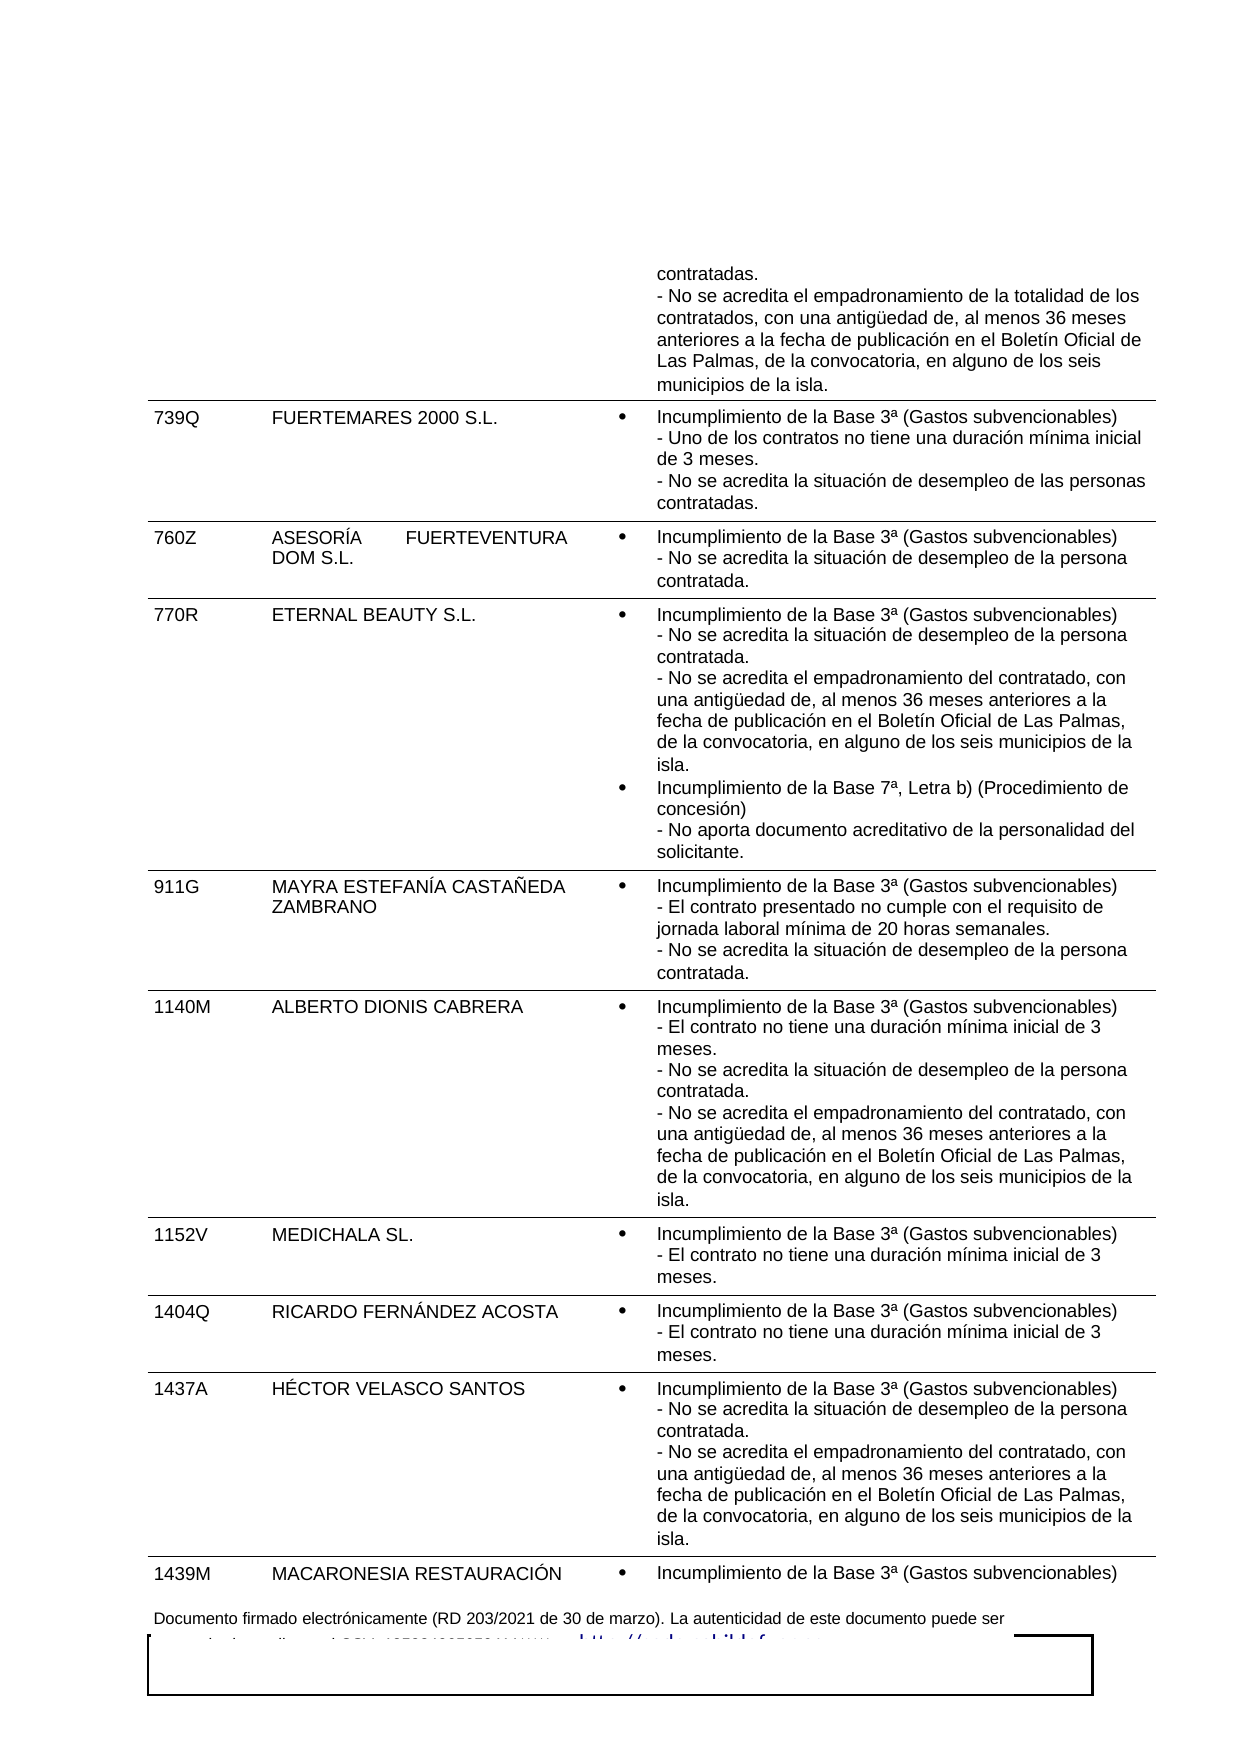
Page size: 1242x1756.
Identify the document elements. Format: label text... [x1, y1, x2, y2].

table_cell [241, 962, 594, 990]
table_cell [148, 549, 241, 570]
table_cell [148, 428, 241, 449]
table_cell [148, 1146, 241, 1167]
table_cell [148, 570, 241, 598]
table_cell [241, 1082, 594, 1103]
table_cell [241, 1125, 594, 1146]
table_cell [148, 1018, 241, 1039]
table_cell ETERNAL BEAUTY S.L. [241, 599, 594, 626]
table_cell 739Q [148, 401, 241, 428]
table_cell [241, 800, 594, 842]
table_cell [148, 1039, 241, 1060]
table_cell una antigüedad de, al menos 36 meses anteriores a la [594, 690, 1156, 711]
table_cell [241, 1245, 594, 1267]
table_cell [148, 471, 241, 493]
table_cell 1439M [148, 1557, 241, 1584]
table_cell [148, 1190, 241, 1217]
table_cell contratada. [594, 1421, 1156, 1442]
table_cell - No se acredita la situación de desempleo de la persona [594, 549, 1156, 570]
table_cell meses. [594, 1039, 1156, 1060]
table_cell [148, 1267, 241, 1294]
table_cell [241, 1039, 594, 1060]
table_cell 1404Q [148, 1296, 241, 1322]
table_cell [241, 647, 594, 668]
table_cell [148, 1421, 241, 1442]
table_cell [148, 1506, 241, 1528]
table_cell [241, 755, 594, 777]
table_cell meses. [594, 1267, 1156, 1294]
table_cell Incumplimiento de la Base 3ª (Gastos subvencionables) [594, 1296, 1156, 1322]
table_cell 760Z [148, 522, 241, 548]
table_cell contratada. [594, 570, 1156, 598]
table_cell [148, 449, 241, 471]
table_cell [241, 1442, 594, 1464]
table_cell - Uno de los contratos no tiene una duración mínima inicial [594, 428, 1156, 449]
table_cell - No se acredita la situación de desempleo de la persona [594, 940, 1156, 962]
table_cell Incumplimiento de la Base 3ª (Gastos subvencionables) [594, 1373, 1156, 1400]
table_cell de 3 meses. [594, 449, 1156, 471]
table_cell - No se acredita la situación de desempleo de la persona [594, 1060, 1156, 1082]
table_cell municipios de la isla. [594, 373, 1156, 400]
table_cell fecha de publicación en el Boletín Oficial de Las Palmas, [594, 711, 1156, 732]
table_cell [148, 626, 241, 647]
table_cell DOM S.L. [241, 549, 594, 570]
table_cell 770R [148, 599, 241, 626]
table_cell [241, 919, 594, 940]
table_cell [241, 690, 594, 711]
table_cell MACARONESIA RESTAURACIÓN [241, 1557, 594, 1584]
table_cell 911G [148, 871, 241, 898]
table_header [148, 256, 594, 400]
table_cell 1140M [148, 991, 241, 1018]
table_cell isla. [594, 1529, 1156, 1556]
table_cell - No se acredita el empadronamiento del contratado, con [594, 1442, 1156, 1464]
table_cell [241, 1400, 594, 1421]
table_cell Incumplimiento de la Base 3ª (Gastos subvencionables) [594, 1218, 1156, 1245]
table_cell ZAMBRANO [241, 898, 594, 919]
table_cell anteriores a la fecha de publicación en el Boletín Oficial de [594, 329, 1156, 350]
table_cell isla. [594, 755, 1156, 777]
table_cell [241, 1267, 594, 1294]
table_cell de la convocatoria, en alguno de los seis municipios de la [594, 1168, 1156, 1189]
table_cell [241, 1485, 594, 1506]
table_cell [148, 493, 241, 521]
table_cell [241, 733, 594, 754]
table_cell - El contrato no tiene una duración mínima inicial de 3 [594, 1245, 1156, 1267]
table_cell - No se acredita la situación de desempleo de la persona [594, 626, 1156, 647]
table_cell [148, 647, 241, 668]
table_cell [148, 690, 241, 711]
table_cell 1437A [148, 1373, 241, 1400]
table_cell de la convocatoria, en alguno de los seis municipios de la [594, 1506, 1156, 1528]
table_cell ALBERTO DIONIS CABRERA [241, 991, 594, 1018]
table_cell - No se acredita la situación de desempleo de la persona [594, 1400, 1156, 1421]
table_cell [148, 1344, 241, 1372]
table_cell [241, 1146, 594, 1167]
table_cell [241, 1190, 594, 1217]
table_cell [148, 1485, 241, 1506]
table_cell RICARDO FERNÁNDEZ ACOSTA [241, 1296, 594, 1322]
table_cell una antigüedad de, al menos 36 meses anteriores a la [594, 1125, 1156, 1146]
table_cell [148, 733, 241, 754]
table_cell fecha de publicación en el Boletín Oficial de Las Palmas, [594, 1485, 1156, 1506]
table_cell MEDICHALA SL. [241, 1218, 594, 1245]
table_cell [241, 471, 594, 493]
table_cell [241, 778, 594, 800]
table_cell [241, 570, 594, 598]
table_cell [241, 1018, 594, 1039]
table_cell [148, 1125, 241, 1146]
table_cell contratada. [594, 647, 1156, 668]
table_cell Incumplimiento de la Base 3ª (Gastos subvencionables) [594, 401, 1156, 428]
table_cell Incumplimiento de la Base 3ª (Gastos subvencionables) [594, 991, 1156, 1018]
table_cell contratados, con una antigüedad de, al menos 36 meses [594, 307, 1156, 329]
table_cell [148, 1323, 241, 1344]
table_cell [148, 1442, 241, 1464]
table_cell Incumplimiento de la Base 7ª, Letra b) (Procedimiento de [594, 778, 1156, 800]
table_cell [241, 1323, 594, 1344]
table_cell [241, 493, 594, 521]
table_cell MAYRA ESTEFANÍA CASTAÑEDA [241, 871, 594, 898]
table_cell - El contrato no tiene una duración mínima inicial de 3 [594, 1323, 1156, 1344]
table_cell contratada. [594, 962, 1156, 990]
table_cell - No se acredita la situación de desempleo de las personas [594, 471, 1156, 493]
table_cell [148, 1103, 241, 1124]
table_cell [148, 940, 241, 962]
table_cell fecha de publicación en el Boletín Oficial de Las Palmas, [594, 1146, 1156, 1167]
table_cell [241, 1506, 594, 1528]
table_cell [148, 962, 241, 990]
table_cell contratadas. [594, 493, 1156, 521]
table_cell [241, 1344, 594, 1372]
table_cell Incumplimiento de la Base 3ª (Gastos subvencionables) [594, 599, 1156, 626]
table_cell isla. [594, 1190, 1156, 1217]
table_cell [241, 668, 594, 690]
table_cell [148, 755, 241, 777]
table_cell Las Palmas, de la convocatoria, en alguno de los seis [594, 350, 1156, 373]
table_cell solicitante. [594, 842, 1156, 870]
table_cell [148, 842, 241, 870]
table_cell [148, 1082, 241, 1103]
table_cell una antigüedad de, al menos 36 meses anteriores a la [594, 1464, 1156, 1485]
table_cell [148, 919, 241, 940]
table_cell [241, 1529, 594, 1556]
table_cell [148, 800, 241, 842]
table_cell - El contrato no tiene una duración mínima inicial de 3 [594, 1018, 1156, 1039]
table_cell concesión) - No aporta documento acreditativo de la personalidad del [594, 800, 1156, 842]
table_cell [148, 898, 241, 919]
table_cell [241, 711, 594, 732]
table_cell [148, 668, 241, 690]
table_cell [148, 1168, 241, 1189]
table_cell FUERTEMARES 2000 S.L. [241, 401, 594, 428]
table_cell [148, 1245, 241, 1267]
table_cell de la convocatoria, en alguno de los seis municipios de la [594, 733, 1156, 754]
table_cell [241, 626, 594, 647]
table_cell [148, 1400, 241, 1421]
table_cell [148, 1464, 241, 1485]
table_cell [241, 1421, 594, 1442]
table_cell Incumplimiento de la Base 3ª (Gastos subvencionables) [594, 1557, 1156, 1584]
table_cell - El contrato presentado no cumple con el requisito de [594, 898, 1156, 919]
table_cell [241, 1168, 594, 1189]
table_cell meses. [594, 1344, 1156, 1372]
table_cell [241, 1103, 594, 1124]
table_cell ASESORÍA FUERTEVENTURA [241, 522, 594, 548]
table_cell [241, 940, 594, 962]
table_cell [241, 1060, 594, 1082]
table_cell Incumplimiento de la Base 3ª (Gastos subvencionables) [594, 522, 1156, 548]
table_cell Incumplimiento de la Base 3ª (Gastos subvencionables) [594, 871, 1156, 898]
table_cell HÉCTOR VELASCO SANTOS [241, 1373, 594, 1400]
table_header contratadas. - No se acredita el empadronamiento de la totalidad de los [594, 256, 1156, 307]
table_cell contratada. [594, 1082, 1156, 1103]
table_cell - No se acredita el empadronamiento del contratado, con [594, 1103, 1156, 1124]
table_cell [241, 449, 594, 471]
table_cell 1152V [148, 1218, 241, 1245]
table_cell - No se acredita el empadronamiento del contratado, con [594, 668, 1156, 690]
table_cell jornada laboral mínima de 20 horas semanales. [594, 919, 1156, 940]
table_cell [148, 711, 241, 732]
table_cell [241, 1464, 594, 1485]
table_cell [148, 778, 241, 800]
table_cell [148, 1529, 241, 1556]
table_cell [148, 1060, 241, 1082]
table_cell [241, 428, 594, 449]
table_cell [241, 842, 594, 870]
